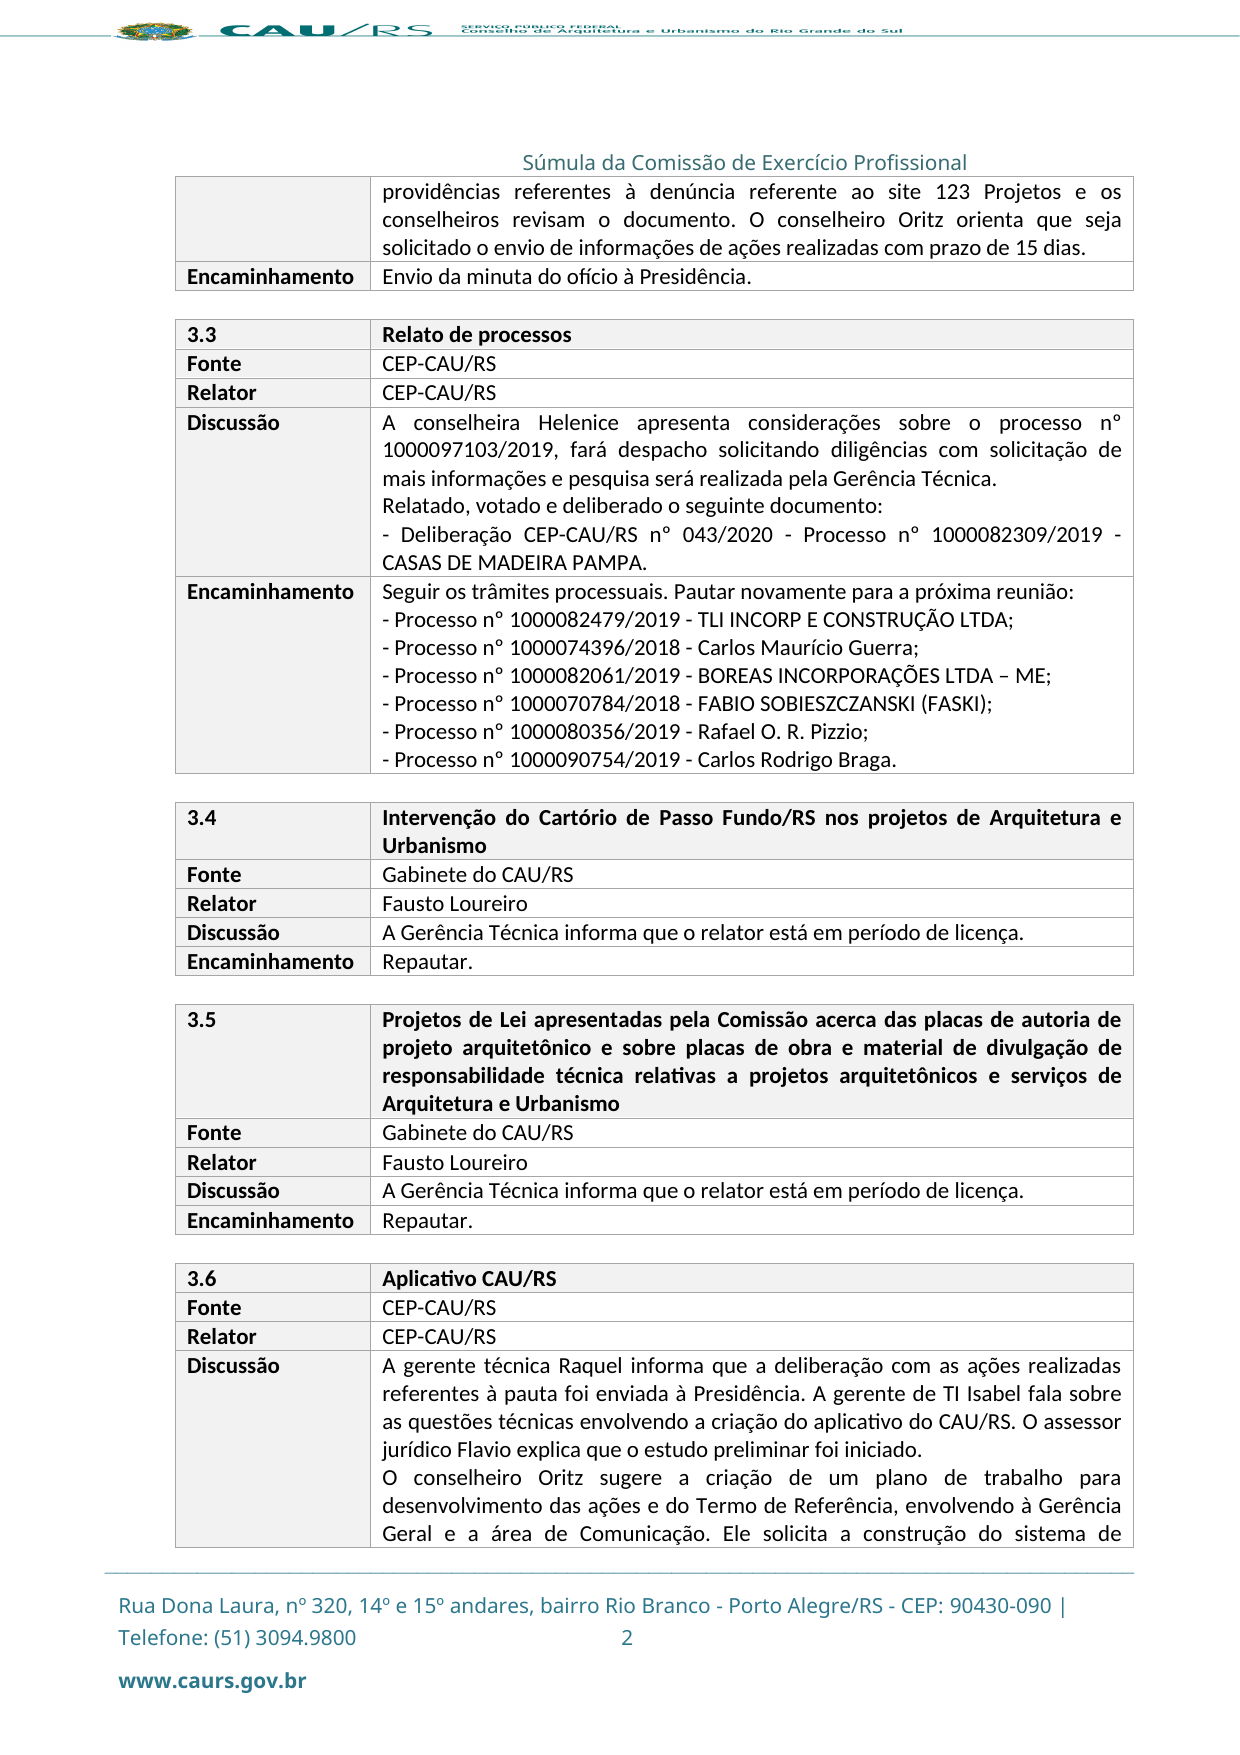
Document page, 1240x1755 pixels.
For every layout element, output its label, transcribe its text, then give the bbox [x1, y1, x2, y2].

table_cell Relator [176, 1322, 370, 1350]
table_cell Repautar. [371, 1206, 1133, 1234]
table_cell [1134, 349, 1139, 377]
table_cell [1134, 1147, 1139, 1176]
table_cell [1134, 290, 1139, 319]
table_cell Encaminhamento [176, 262, 370, 290]
table_cell A conselheira Helenice apresenta considerações sobre o processo nº 1000097103/2019, fará despacho solicitando diligências com solicitação de mais informações e pesquisa será realizada pela Gerência Técnica. Relatado, votado e deliberado o seguinte documento: - Deliberação CEP-CAU/RS nº 043/2020 - Processo nº 1000082309/2019 - CASAS DE MADEIRA PAMPA. [371, 408, 1133, 576]
table_cell Encaminhamento [176, 577, 370, 773]
table_cell Intervenção do Cartório de Passo Fundo/RS nos projetos de Arquitetura e Urbanismo [371, 803, 1133, 859]
table_cell [1134, 773, 1139, 802]
table_cell providências referentes à denúncia referente ao site 123 Projetos e os conselheiros revisam o documento. O conselheiro Oritz orienta que seja solicitado o envio de informações de ações realizadas com prazo de 15 dias. [371, 177, 1133, 261]
table_cell [1134, 888, 1139, 917]
table_cell [1134, 378, 1139, 407]
table_cell [1134, 407, 1139, 576]
table_cell Envio da minuta do ofício à Presidência. [371, 262, 1133, 290]
table_cell Fonte [176, 1293, 370, 1321]
table_cell Repautar. [371, 947, 1133, 975]
table_cell Fonte [176, 350, 370, 377]
table_cell A Gerência Técnica informa que o relator está em período de licença. [371, 918, 1133, 946]
table_cell [1134, 1176, 1139, 1205]
table_cell [176, 774, 1134, 802]
table_cell Discussão [176, 918, 370, 946]
table_cell [1134, 1263, 1139, 1292]
table_cell Discussão [176, 408, 370, 576]
table_cell [1134, 802, 1139, 859]
table_cell Encaminhamento [176, 1206, 370, 1234]
table_cell 3.3 [176, 320, 370, 348]
table_cell CEP-CAU/RS [371, 1322, 1133, 1350]
table_cell [1134, 1118, 1139, 1147]
table_cell Projetos de Lei apresentadas pela Comissão acerca das placas de autoria de projeto arquitetônico e sobre placas de obra e material de divulgação de responsabilidade técnica relativas a projetos arquitetônicos e serviços de Arquitetura e Urbanismo [371, 1005, 1133, 1117]
table_cell Relator [176, 1148, 370, 1176]
table_cell [1134, 1234, 1139, 1263]
table_cell Discussão [176, 1177, 370, 1205]
table_cell [176, 291, 1134, 319]
table_cell [1134, 261, 1139, 290]
table_cell CEP-CAU/RS [371, 1293, 1133, 1321]
table_cell Aplicativo CAU/RS [371, 1264, 1133, 1292]
table_cell A Gerência Técnica informa que o relator está em período de licença. [371, 1177, 1133, 1205]
table_cell [1134, 1004, 1139, 1117]
table_cell [1134, 176, 1139, 261]
table_cell [1134, 1321, 1139, 1350]
table_cell [176, 1235, 1134, 1263]
table_cell [1134, 1205, 1139, 1234]
table_cell Encaminhamento [176, 947, 370, 975]
table_cell Gabinete do CAU/RS [371, 1119, 1133, 1147]
table_cell A gerente técnica Raquel informa que a deliberação com as ações realizadas referentes à pauta foi enviada à Presidência. A gerente de TI Isabel fala sobre as questões técnicas envolvendo a criação do aplicativo do CAU/RS. O assessor jurídico Flavio explica que o estudo preliminar foi iniciado. O conselheiro Oritz sugere a criação de um plano de trabalho para desenvolvimento das ações e do Termo de Referência, envolvendo à Gerência Geral e a área de Comunicação. Ele solicita a construção do sistema de [371, 1351, 1133, 1547]
table_cell Fonte [176, 860, 370, 888]
table_cell Discussão [176, 1351, 370, 1547]
table_cell 3.6 [176, 1264, 370, 1292]
table_cell [1134, 319, 1139, 348]
table_cell CEP-CAU/RS [371, 379, 1133, 407]
table_cell CEP-CAU/RS [371, 350, 1133, 377]
table_cell 3.5 [176, 1005, 370, 1117]
table_cell Relato de processos [371, 320, 1133, 348]
table_cell [1134, 917, 1139, 946]
table_cell Seguir os trâmites processuais. Pautar novamente para a próxima reunião: - Processo nº 1000082479/2019 - TLI INCORP E CONSTRUÇÃO LTDA; - Processo nº 1000074396/2018 - Carlos Maurício Guerra; - Processo nº 1000082061/2019 - BOREAS INCORPORAÇÕES LTDA – ME; - Processo nº 1000070784/2018 - FABIO SOBIESZCZANSKI (FASKI); - Processo nº 1000080356/2019 - Rafael O. R. Pizzio; - Processo nº 1000090754/2019 - Carlos Rodrigo Braga. [371, 577, 1133, 773]
table_cell Relator [176, 379, 370, 407]
table_cell [1134, 576, 1139, 773]
table_cell Gabinete do CAU/RS [371, 860, 1133, 888]
table_cell [1134, 1350, 1139, 1547]
table_cell [1134, 946, 1139, 975]
table_cell [1134, 975, 1139, 1004]
table_cell Fausto Loureiro [371, 889, 1133, 917]
table_cell 3.4 [176, 803, 370, 859]
table_cell [1134, 1292, 1139, 1321]
table_cell Fonte [176, 1119, 370, 1147]
table_cell [1134, 859, 1139, 888]
table_cell [176, 976, 1134, 1004]
table_cell [176, 177, 370, 261]
table_cell Relator [176, 889, 370, 917]
table_cell Fausto Loureiro [371, 1148, 1133, 1176]
